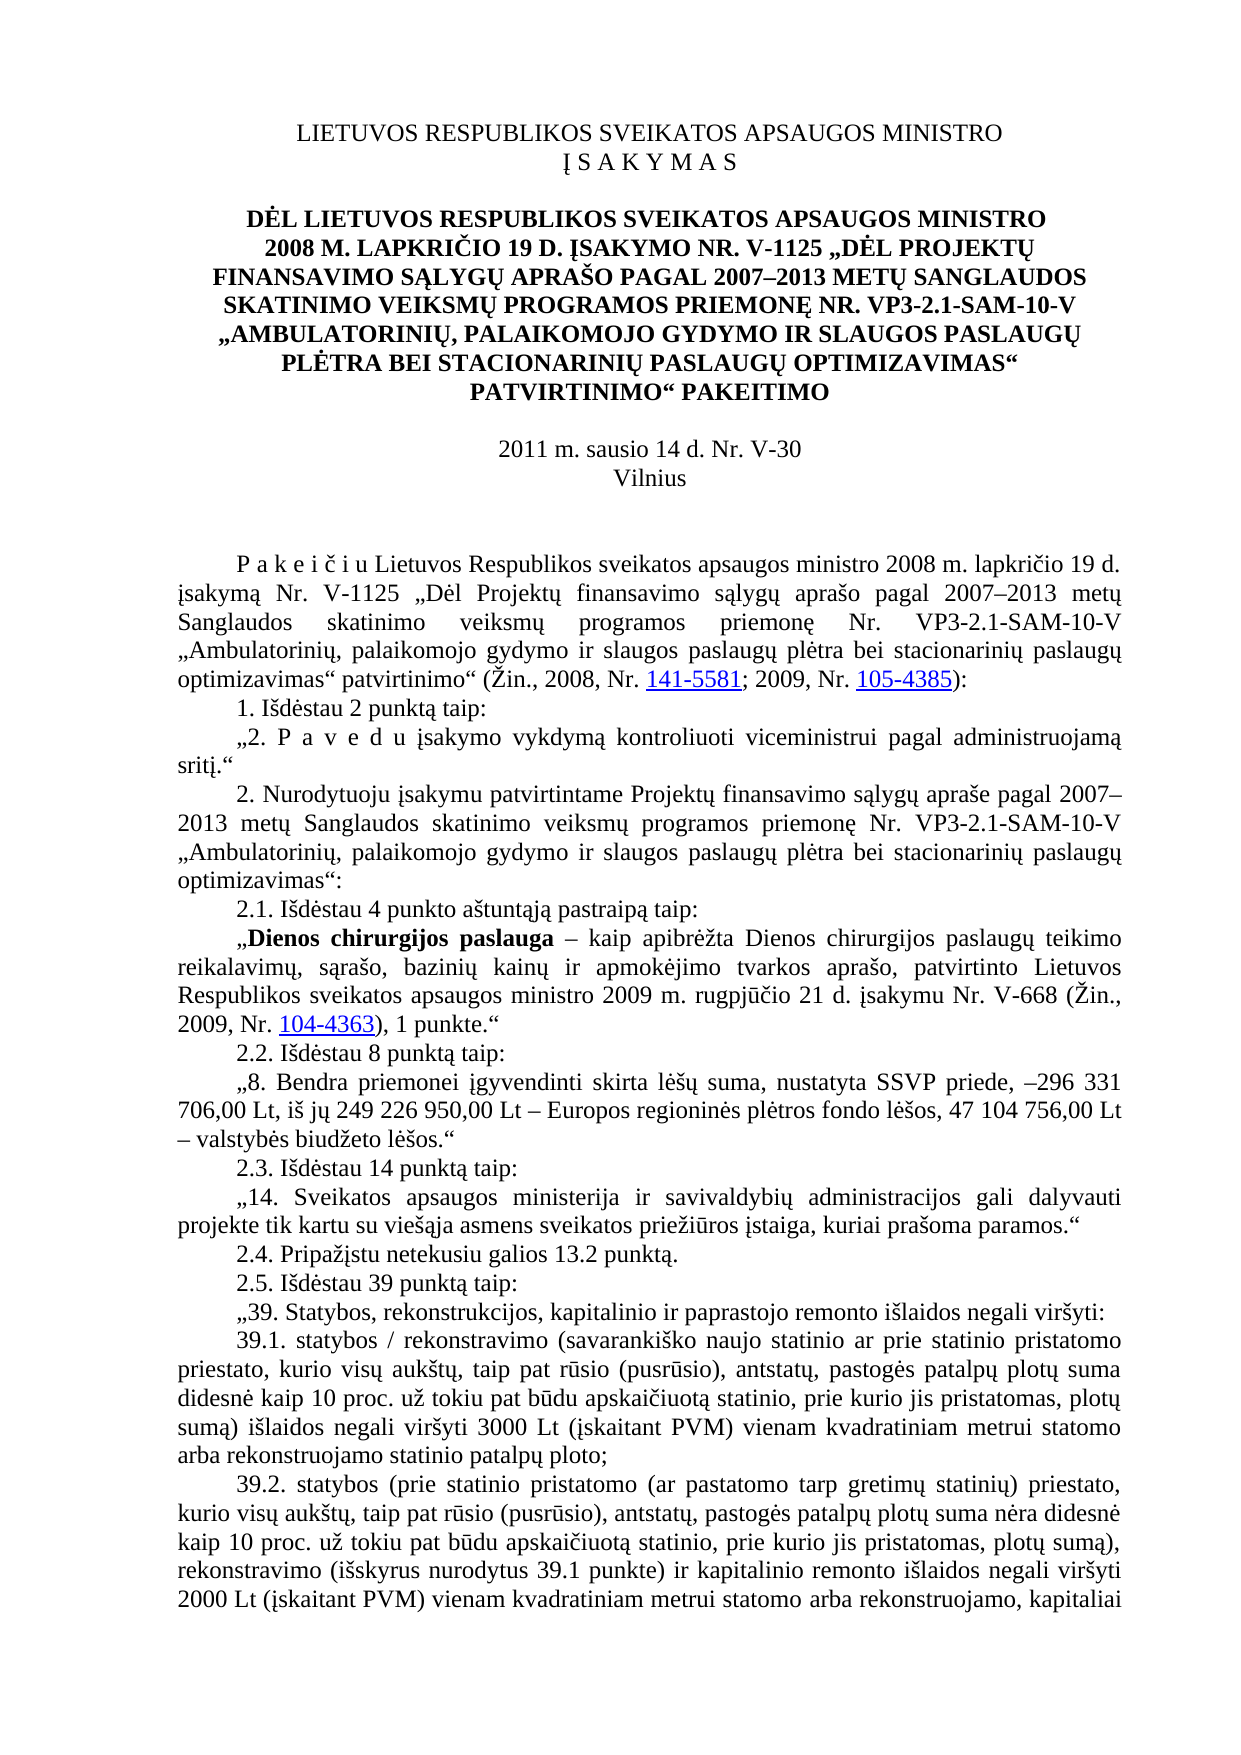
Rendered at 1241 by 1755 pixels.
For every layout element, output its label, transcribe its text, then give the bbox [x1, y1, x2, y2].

text LIETUVOS RESPUBLIKOS SVEIKATOS APSAUGOS MINISTRO [177, 118, 1122, 147]
text 2.1. Išdėstau 4 punkto aštuntąją pastraipą taip: [177, 894, 1122, 923]
text Į S A K Y M A S [177, 147, 1122, 176]
text „2. P a v e d u įsakymo vykdymą kontroliuoti viceministrui pagal administruojamą sritį.“ [177, 722, 1122, 779]
text 2.2. Išdėstau 8 punktą taip: [177, 1038, 1122, 1067]
text 39.1. statybos / rekonstravimo (savarankiško naujo statinio ar prie statinio pristatomo priestato, kurio visų aukštų, taip pat rūsio (pusrūsio), antstatų, pastogės patalpų plotų suma didesnė kaip 10 proc. už tokiu pat būdu apskaičiuotą statinio, prie kurio jis pristatomas, plotų sumą) išlaidos negali viršyti 3000 Lt (įskaitant PVM) vienam kvadratiniam metrui statomo arba rekonstruojamo statinio patalpų ploto; [177, 1326, 1122, 1469]
text 2. Nurodytuoju įsakymu patvirtintame Projektų finansavimo sąlygų apraše pagal 2007–2013 metų Sanglaudos skatinimo veiksmų programos priemonę Nr. VP3-2.1-SAM-10-V „Ambulatorinių, palaikomojo gydymo ir slaugos paslaugų plėtra bei stacionarinių paslaugų optimizavimas“: [177, 779, 1122, 894]
text 2.4. Pripažįstu netekusiu galios 13.2 punktą. [177, 1239, 1122, 1268]
text Vilnius [177, 463, 1122, 492]
text 39.2. statybos (prie statinio pristatomo (ar pastatomo tarp gretimų statinių) priestato, kurio visų aukštų, taip pat rūsio (pusrūsio), antstatų, pastogės patalpų plotų suma nėra didesnė kaip 10 proc. už tokiu pat būdu apskaičiuotą statinio, prie kurio jis pristatomas, plotų sumą), rekonstravimo (išskyrus nurodytus 39.1 punkte) ir kapitalinio remonto išlaidos negali viršyti 2000 Lt (įskaitant PVM) vienam kvadratiniam metrui statomo arba rekonstruojamo, kapitaliai [177, 1469, 1122, 1613]
text 1. Išdėstau 2 punktą taip: [177, 693, 1122, 722]
text DĖL LIETUVOS RESPUBLIKOS SVEIKATOS APSAUGOS MINISTRO 2008 M. LAPKRIČIO 19 D. ĮSAKYMO Nr. V-1125 „DĖL PROJEKTŲ FINANSAVIMO SĄLYGŲ APRAŠO PAGAL 2007–2013 METŲ SANGLAUDOS SKATINIMO VEIKSMŲ PROGRAMOS PRIEMONĘ Nr. VP3-2.1-SAM-10-V „ambulatorinių, palaikomojo gydymo ir slaugos paslaugų plėtra bei stacionarinių paslaugų optimizavimas“ PATVIRTINIMO“ PAKEITIMO [177, 204, 1122, 406]
text 2011 m. sausio 14 d. Nr. V-30 [177, 434, 1122, 463]
text „Dienos chirurgijos paslauga – kaip apibrėžta Dienos chirurgijos paslaugų teikimo reikalavimų, sąrašo, bazinių kainų ir apmokėjimo tvarkos aprašo, patvirtinto Lietuvos Respublikos sveikatos apsaugos ministro 2009 m. rugpjūčio 21 d. įsakymu Nr. V-668 (Žin., 2009, Nr. 104-4363), 1 punkte.“ [177, 923, 1122, 1038]
text „8. Bendra priemonei įgyvendinti skirta lėšų suma, nustatyta SSVP priede, –296 331 706,00 Lt, iš jų 249 226 950,00 Lt – Europos regioninės plėtros fondo lėšos, 47 104 756,00 Lt – valstybės biudžeto lėšos.“ [177, 1067, 1122, 1153]
text P a k e i č i u Lietuvos Respublikos sveikatos apsaugos ministro 2008 m. lapkričio 19 d. įsakymą Nr. V-1125 „Dėl Projektų finansavimo sąlygų aprašo pagal 2007–2013 metų Sanglaudos skatinimo veiksmų programos priemonę Nr. VP3-2.1-SAM-10-V „Ambulatorinių, palaikomojo gydymo ir slaugos paslaugų plėtra bei stacionarinių paslaugų optimizavimas“ patvirtinimo“ (Žin., 2008, Nr. 141-5581; 2009, Nr. 105-4385): [177, 549, 1122, 693]
text 2.3. Išdėstau 14 punktą taip: [177, 1153, 1122, 1182]
text 2.5. Išdėstau 39 punktą taip: [177, 1268, 1122, 1297]
text „14. Sveikatos apsaugos ministerija ir savivaldybių administracijos gali dalyvauti projekte tik kartu su viešąja asmens sveikatos priežiūros įstaiga, kuriai prašoma paramos.“ [177, 1182, 1122, 1239]
text „39. Statybos, rekonstrukcijos, kapitalinio ir paprastojo remonto išlaidos negali viršyti: [177, 1297, 1122, 1326]
